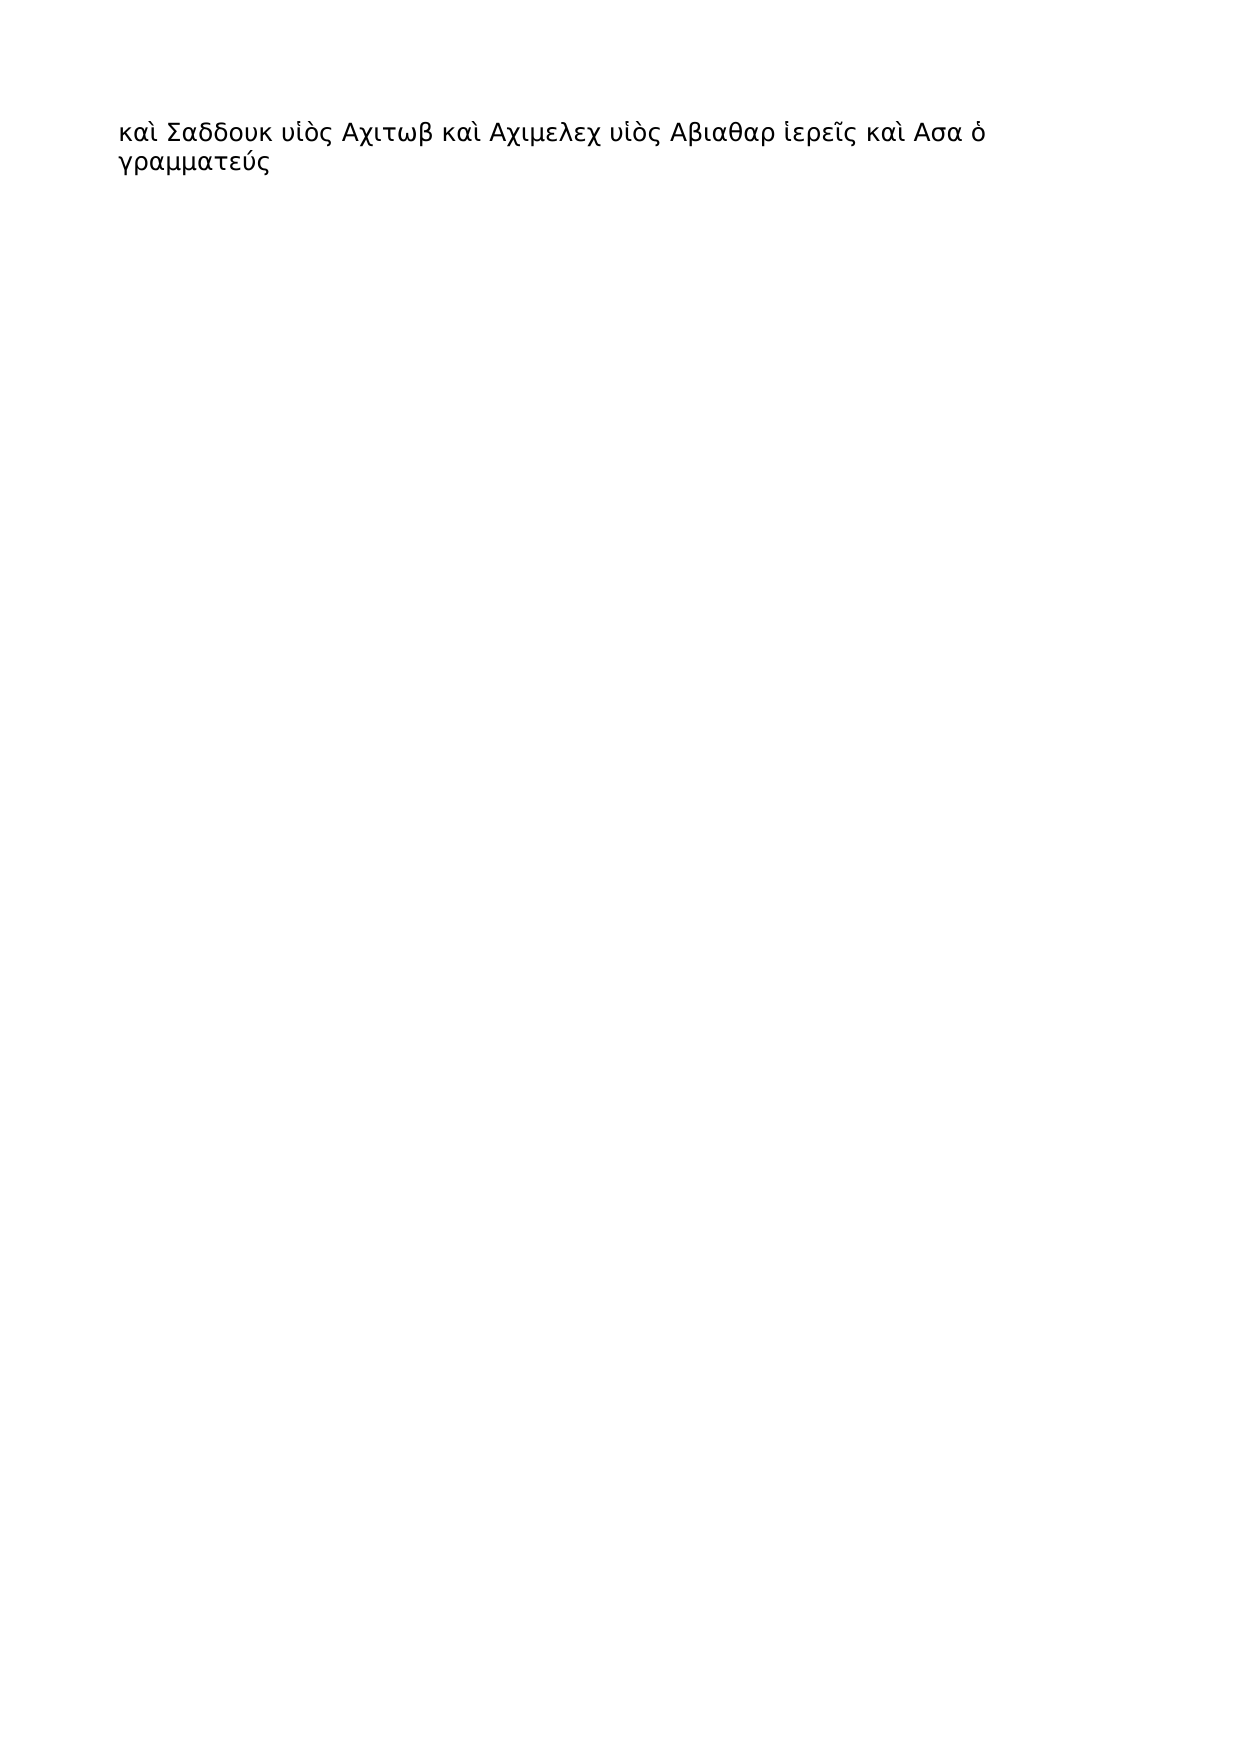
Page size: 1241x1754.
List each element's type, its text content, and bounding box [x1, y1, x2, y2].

text καὶ Σαδδουκ υἱὸς Αχιτωβ καὶ Αχιμελεχ υἱὸς Αβιαθαρ ἱερεῖς καὶ Ασα ὁ γραμματεύς [118, 118, 1122, 176]
